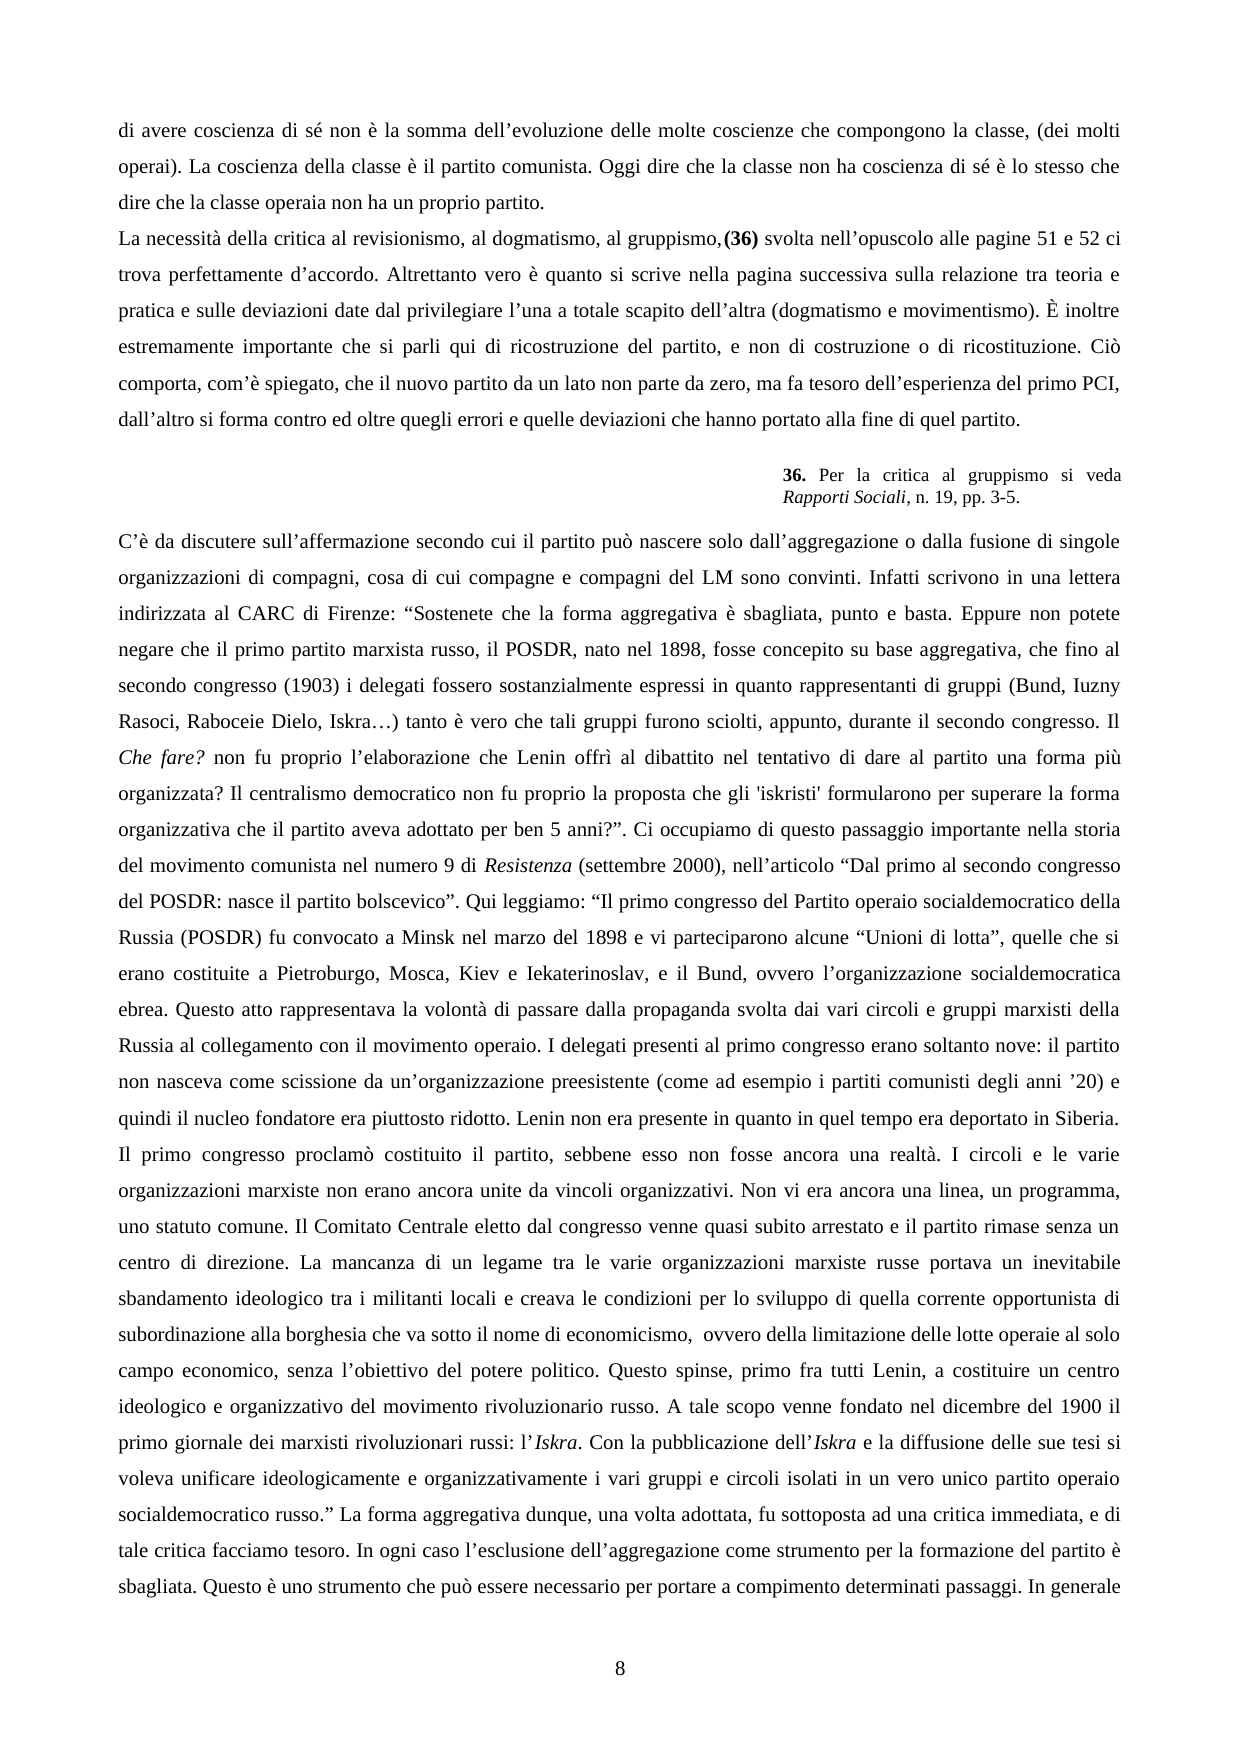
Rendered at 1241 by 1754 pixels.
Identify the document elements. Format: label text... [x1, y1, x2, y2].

text La necessità della critica al revisionismo, al dogmatismo, al gruppismo,(36) svolta nell’opuscolo alle pagine 51 e 52 ci trova perfettamente d’accordo. Altrettanto vero è quanto si scrive nella pagina successiva sulla relazione tra teoria e pratica e sulle deviazioni date dal privilegiare l’una a totale scapito dell’altra (dogmatismo e movimentismo). È inoltre estremamente importante che si parli qui di ricostruzione del partito, e non di costruzione o di ricostituzione. Ciò comporta, com’è spiegato, che il nuovo partito da un lato non parte da zero, ma fa tesoro dell’esperienza del primo PCI, dall’altro si forma contro ed oltre quegli errori e quelle deviazioni che hanno portato alla fine di quel partito. [118, 226, 1122, 431]
text di avere coscienza di sé non è la somma dell’evoluzione delle molte coscienze che compongono la classe, (dei molti operai). La coscienza della classe è il partito comunista. Oggi dire che la classe non ha coscienza di sé è lo stesso che dire che la classe operaia non ha un proprio partito. [118, 118, 1122, 214]
text 36. Per la critica al gruppismo si veda Rapporti Sociali, n. 19, pp. 3-5. [783, 464, 1122, 507]
text C’è da discutere sull’affermazione secondo cui il partito può nascere solo dall’aggregazione o dalla fusione di singole organizzazioni di compagni, cosa di cui compagne e compagni del LM sono convinti. Infatti scrivono in una lettera indirizzata al CARC di Firenze: “Sostenete che la forma aggregativa è sbagliata, punto e basta. Eppure non potete negare che il primo partito marxista russo, il POSDR, nato nel 1898, fosse concepito su base aggregativa, che fino al secondo congresso (1903) i delegati fossero sostanzialmente espressi in quanto rappresentanti di gruppi (Bund, Iuzny Rasoci, Raboceie Dielo, Iskra…) tanto è vero che tali gruppi furono sciolti, appunto, durante il secondo congresso. Il Che fare? non fu proprio l’elaborazione che Lenin offrì al dibattito nel tentativo di dare al partito una forma più organizzata? Il centralismo democratico non fu proprio la proposta che gli 'iskristi' formularono per superare la forma organizzativa che il partito aveva adottato per ben 5 anni?”. Ci occupiamo di questo passaggio importante nella storia del movimento comunista nel numero 9 di Resistenza (settembre 2000), nell’articolo “Dal primo al secondo congresso del POSDR: nasce il partito bolscevico”. Qui leggiamo: “Il primo congresso del Partito operaio socialdemocratico della Russia (POSDR) fu convocato a Minsk nel marzo del 1898 e vi parteciparono alcune “Unioni di lotta”, quelle che si erano costituite a Pietroburgo, Mosca, Kiev e Iekaterinoslav, e il Bund, ovvero l’organizzazione socialdemocratica ebrea. Questo atto rappresentava la volontà di passare dalla propaganda svolta dai vari circoli e gruppi marxisti della Russia al collegamento con il movimento operaio. I delegati presenti al primo congresso erano soltanto nove: il partito non nasceva come scissione da un’organizzazione preesistente (come ad esempio i partiti comunisti degli anni ’20) e quindi il nucleo fondatore era piuttosto ridotto. Lenin non era presente in quanto in quel tempo era deportato in Siberia. Il primo congresso proclamò costituito il partito, sebbene esso non fosse ancora una realtà. I circoli e le varie organizzazioni marxiste non erano ancora unite da vincoli organizzativi. Non vi era ancora una linea, un programma, uno statuto comune. Il Comitato Centrale eletto dal congresso venne quasi subito arrestato e il partito rimase senza un centro di direzione. La mancanza di un legame tra le varie organizzazioni marxiste russe portava un inevitabile sbandamento ideologico tra i militanti locali e creava le condizioni per lo sviluppo di quella corrente opportunista di subordinazione alla borghesia che va sotto il nome di economicismo, ovvero della limitazione delle lotte operaie al solo campo economico, senza l’obiettivo del potere politico. Questo spinse, primo fra tutti Lenin, a costituire un centro ideologico e organizzativo del movimento rivoluzionario russo. A tale scopo venne fondato nel dicembre del 1900 il primo giornale dei marxisti rivoluzionari russi: l’Iskra. Con la pubblicazione dell’Iskra e la diffusione delle sue tesi si voleva unificare ideologicamente e organizzativamente i vari gruppi e circoli isolati in un vero unico partito operaio socialdemocratico russo.” La forma aggregativa dunque, una volta adottata, fu sottoposta ad una critica immediata, e di tale critica facciamo tesoro. In ogni caso l’esclusione dell’aggregazione come strumento per la formazione del partito è sbagliata. Questo è uno strumento che può essere necessario per portare a compimento determinati passaggi. In generale [118, 529, 1122, 1598]
